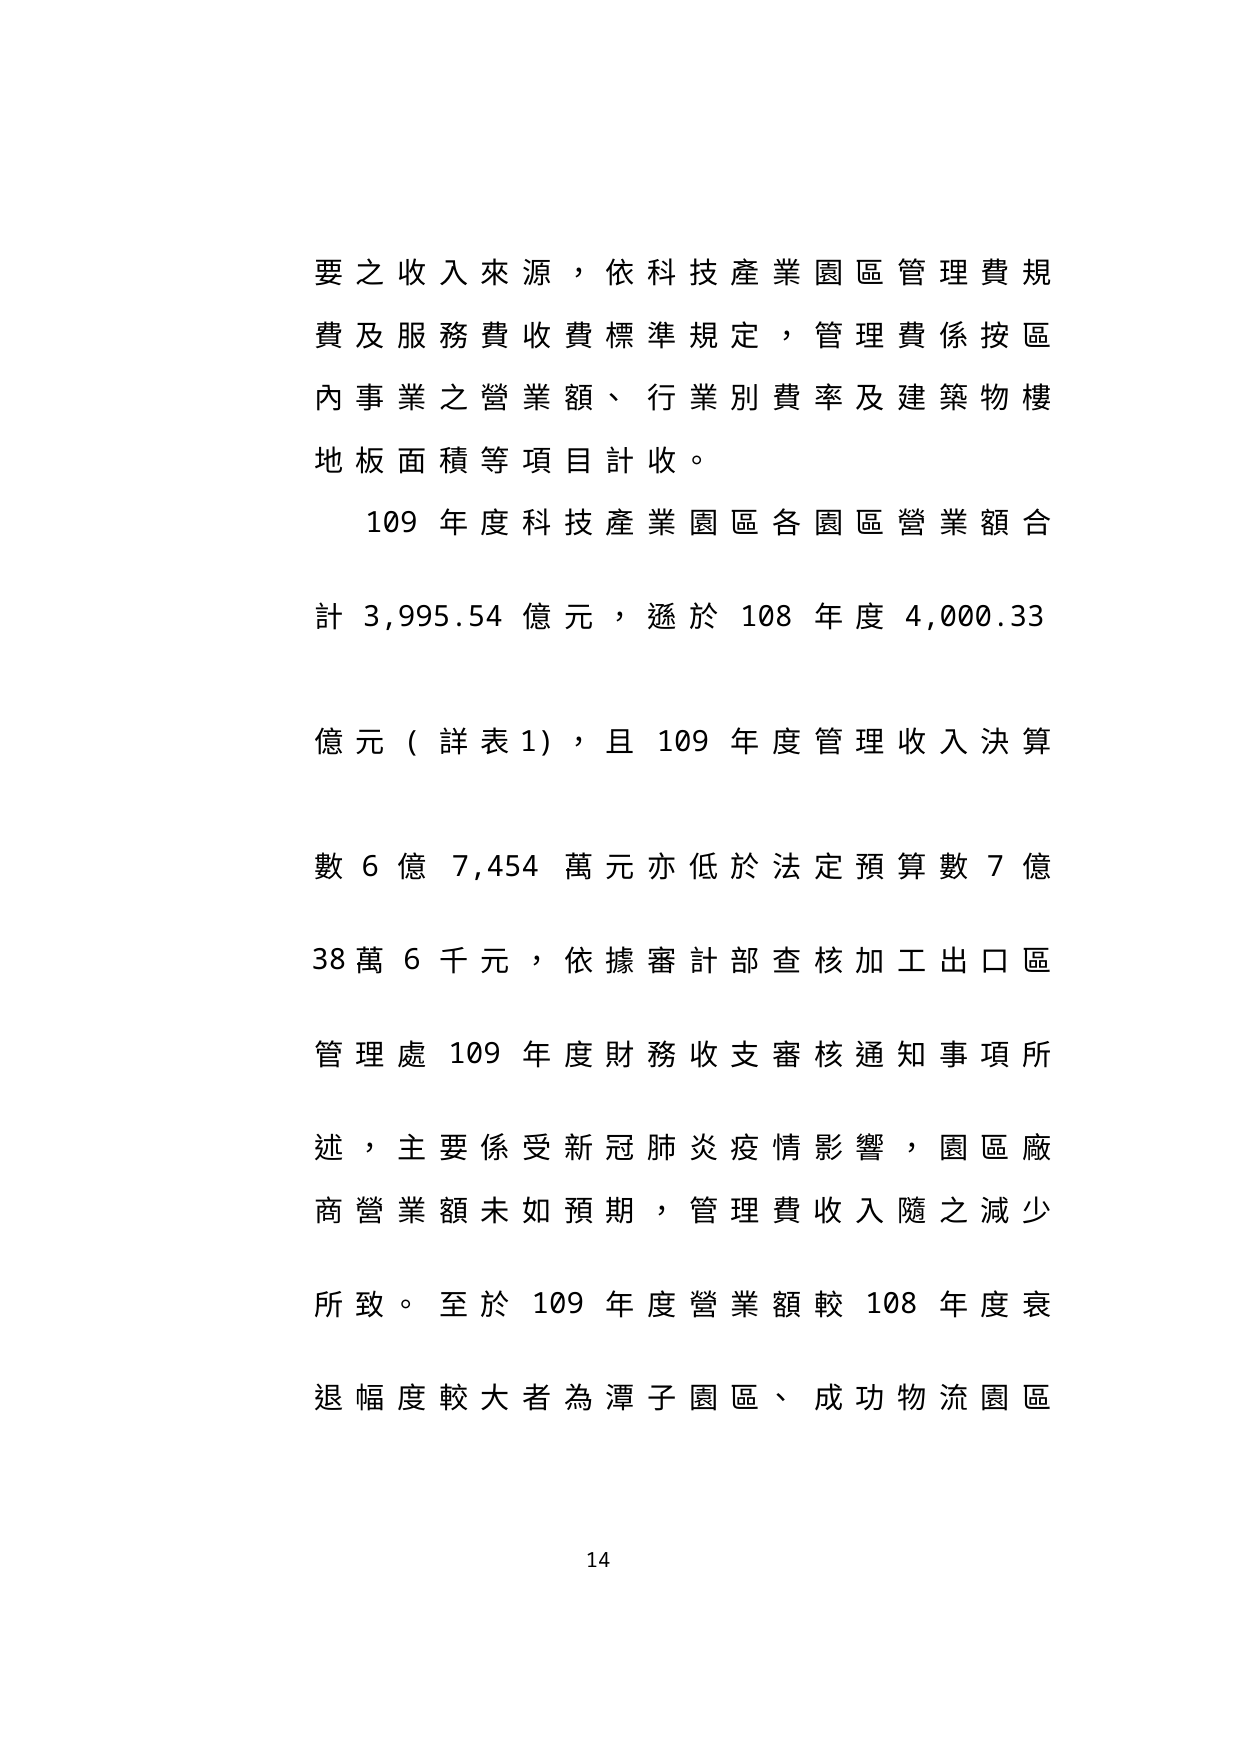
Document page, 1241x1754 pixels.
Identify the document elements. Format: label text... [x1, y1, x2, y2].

text 要之收入來源，依科技產業園區管理費規費及服務費收費標準規定，管理費係按區內事業之營業額、行業別費率及建築物樓地板面積等項目計收。 [271, 229, 1058, 479]
text 109年度科技產業園區各園區營業額合計3,995.54億元，遜於108年度4,000.33億元(詳表1)，且109年度管理收入決算數6億7,454萬元亦低於法定預算數7億38萬6千元，依據審計部查核加工出口區管理處109年度財務收支審核通知事項所述，主要係受新冠肺炎疫情影響，園區廠商營業額未如預期，管理費收入隨之減少所致。至於109年度營業額較108年度衰退幅度較大者為潭子園區、成功物流園區 [271, 479, 1058, 1417]
